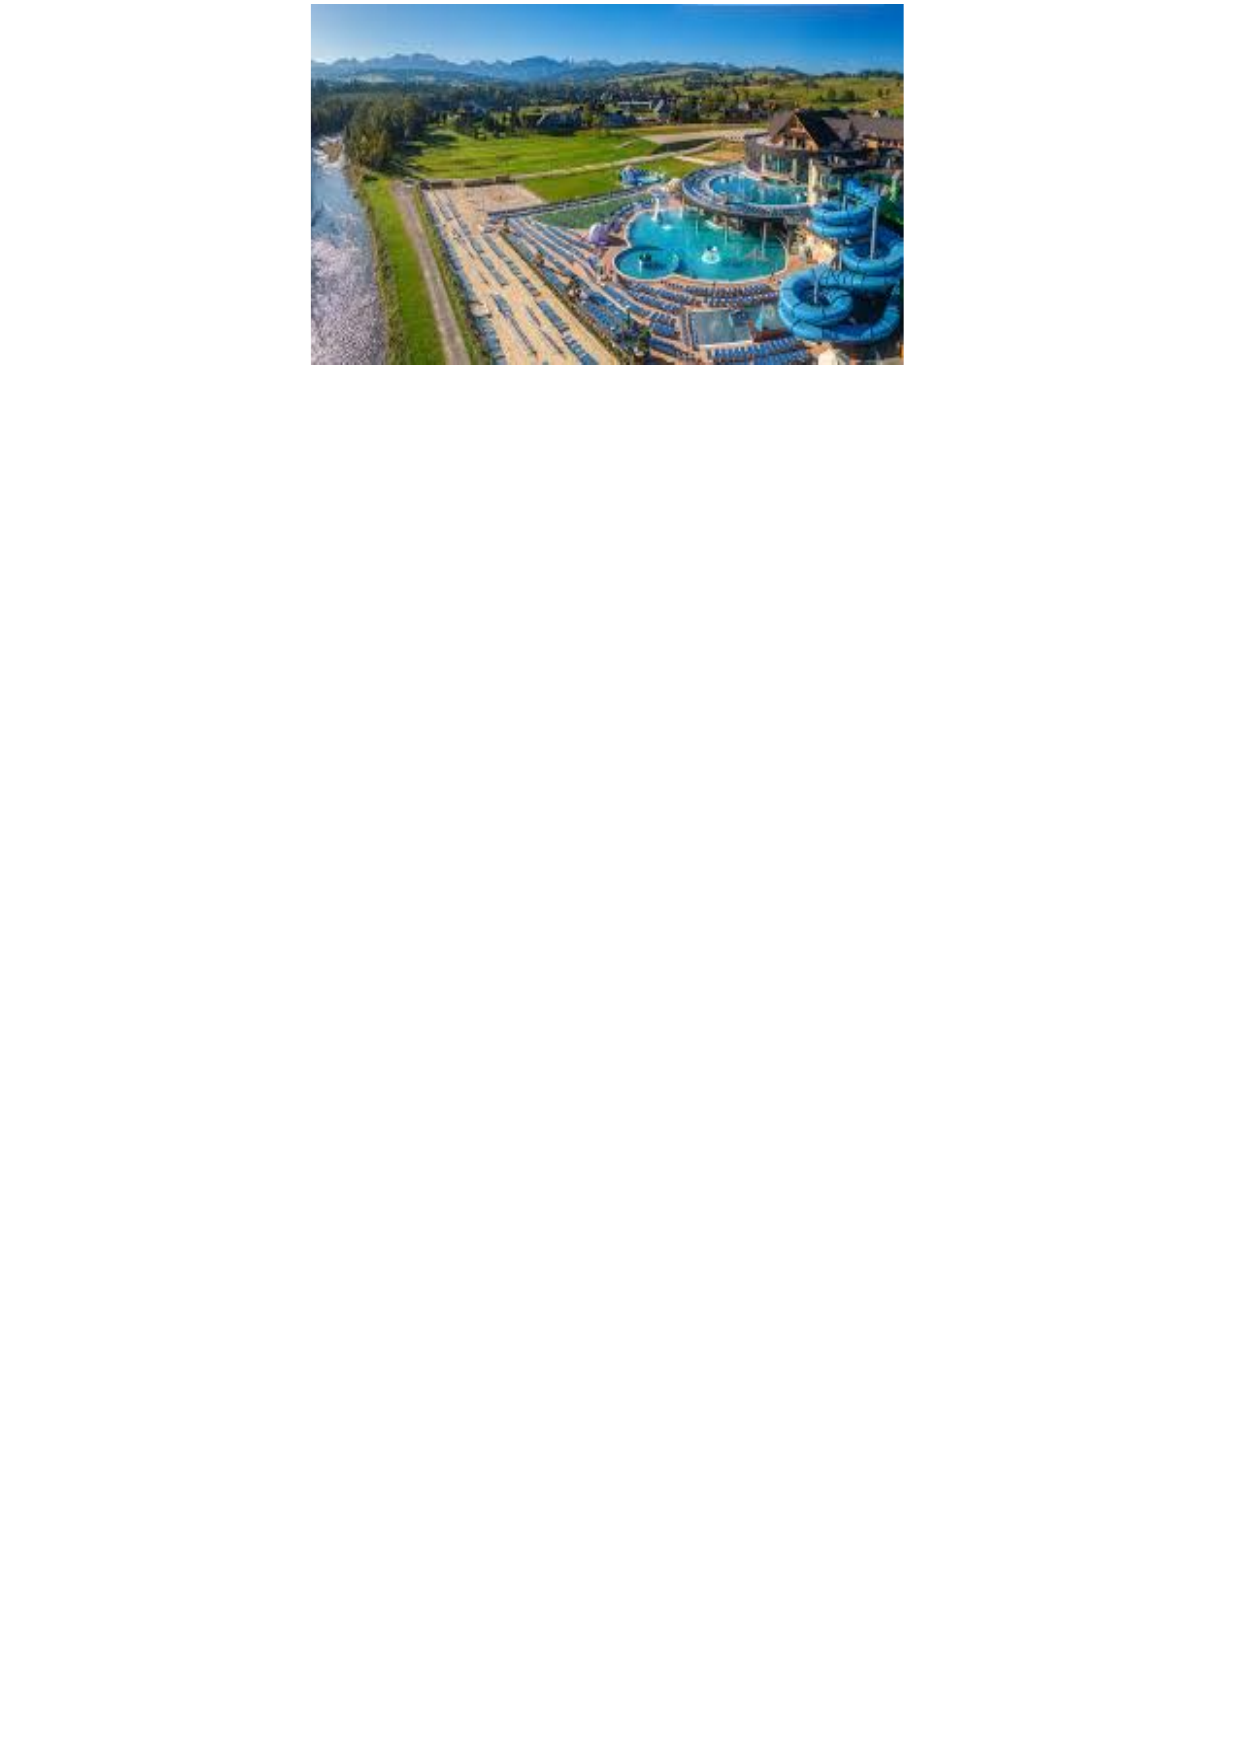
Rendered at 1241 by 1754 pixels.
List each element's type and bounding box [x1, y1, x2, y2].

picture [310, 4, 904, 365]
